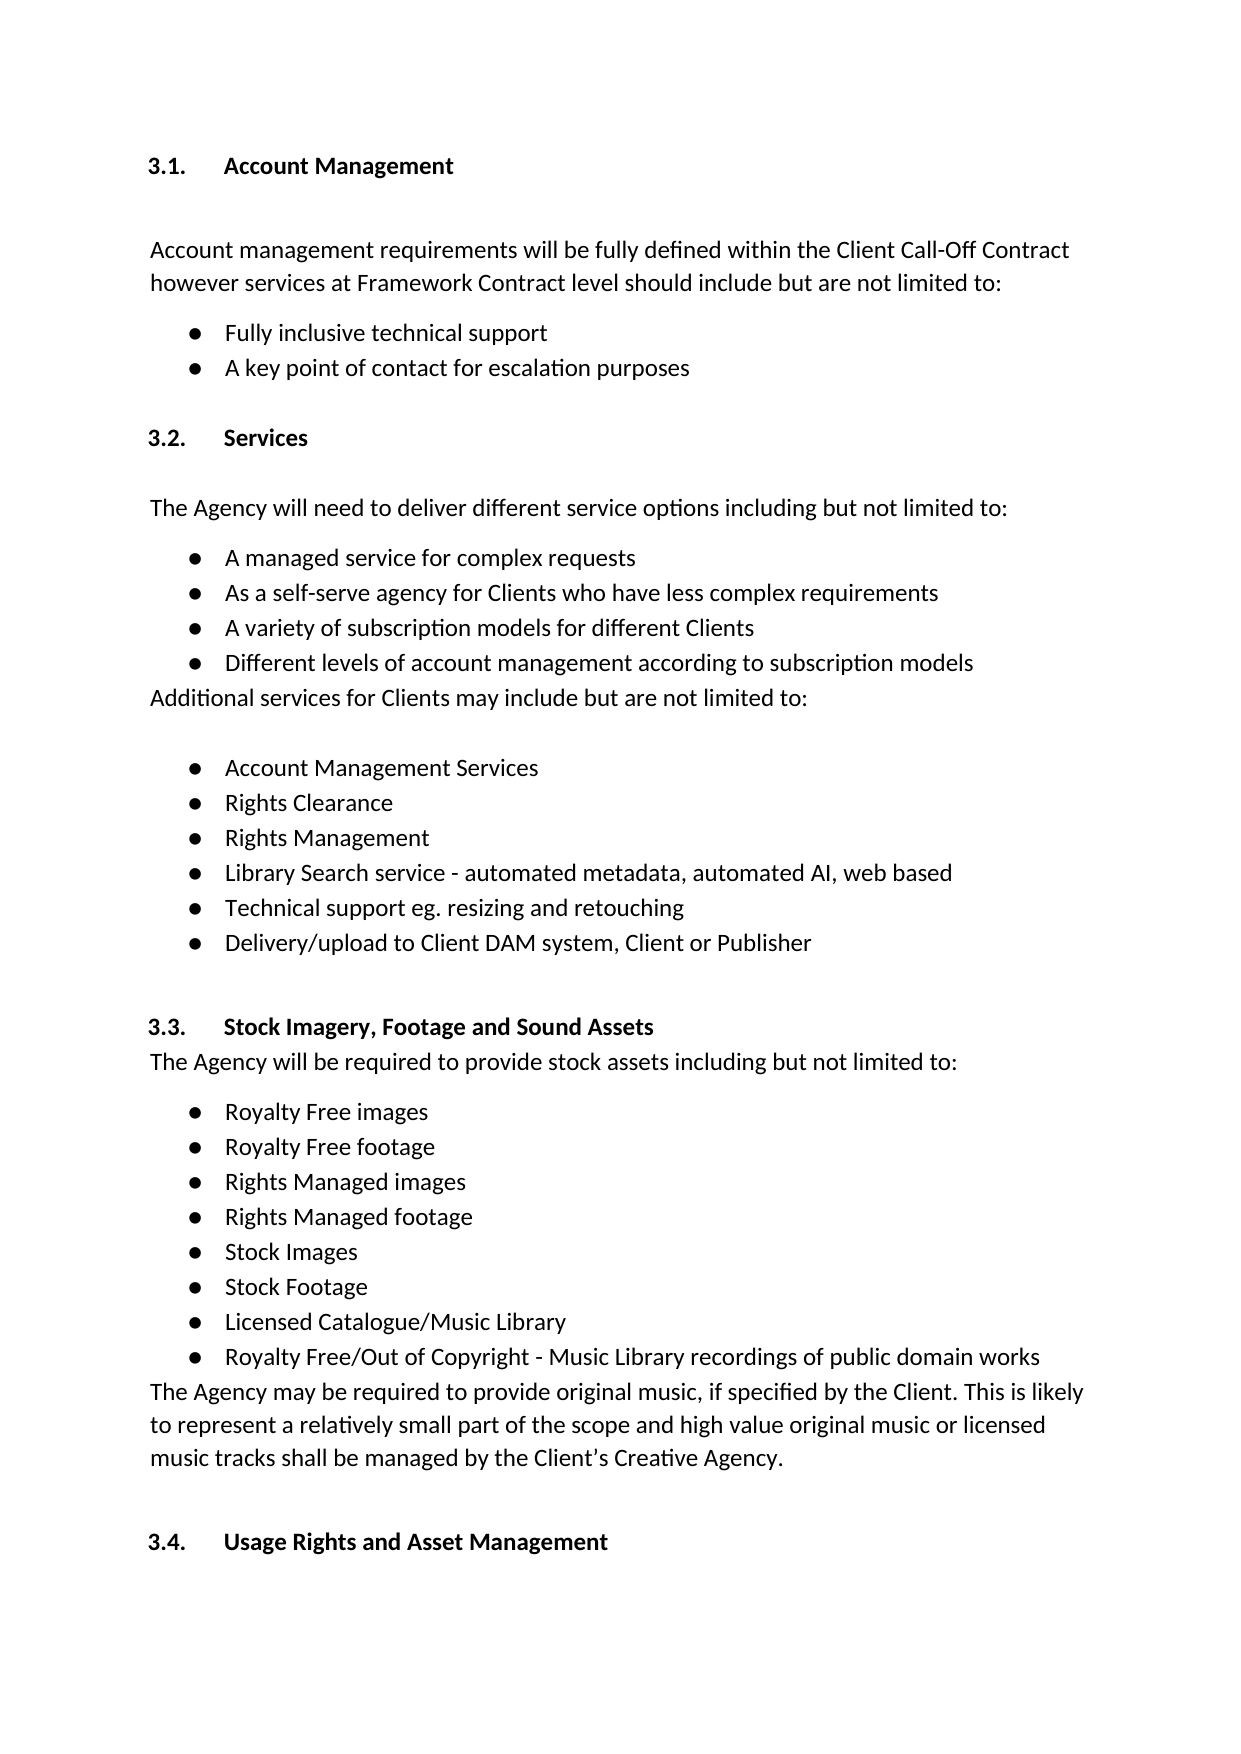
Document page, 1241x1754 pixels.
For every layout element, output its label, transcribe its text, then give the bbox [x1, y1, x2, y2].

list Royalty Free/Out of Copyright - Music Library recordings of public domain works [187, 1341, 1090, 1371]
text The Agency will be required to provide stock assets including but not limited to: [150, 1046, 1090, 1077]
list Usage Rights and Asset Management [186, 1526, 1090, 1557]
list Technical support eg. resizing and retouching [187, 892, 1090, 922]
list A managed service for complex requests [187, 542, 1090, 572]
list Account Management [186, 150, 1090, 181]
list Royalty Free images [187, 1096, 1090, 1126]
list Licensed Catalogue/Music Library [187, 1306, 1090, 1336]
list Services [186, 422, 1090, 453]
list Rights Management [187, 822, 1090, 852]
list Different levels of account management according to subscription models [187, 647, 1090, 677]
list A variety of subscription models for different Clients [187, 612, 1090, 642]
text Additional services for Clients may include but are not limited to: [150, 682, 1090, 712]
list Account Management Services [187, 752, 1090, 782]
list Stock Footage [187, 1271, 1090, 1301]
list Rights Clearance [187, 787, 1090, 817]
list As a self-serve agency for Clients who have less complex requirements [187, 577, 1090, 607]
list Delivery/upload to Client DAM system, Client or Publisher [187, 927, 1090, 957]
list Rights Managed footage [187, 1201, 1090, 1231]
list Royalty Free footage [187, 1131, 1090, 1161]
text The Agency may be required to provide original music, if specified by the Client. This is likely to represent a relatively small part of the scope and high value original music or licensed music tracks shall be managed by the Client’s Creative Agency. [150, 1376, 1090, 1472]
list Library Search service - automated metadata, automated AI, web based [187, 857, 1090, 887]
list Fully inclusive technical support [187, 317, 1090, 348]
list Rights Managed images [187, 1166, 1090, 1196]
text The Agency will need to deliver different service options including but not limited to: [150, 492, 1090, 523]
list A key point of contact for escalation purposes [187, 352, 1090, 383]
list Stock Imagery, Footage and Sound Assets [186, 1011, 1090, 1042]
list Stock Images [187, 1236, 1090, 1266]
text Account management requirements will be fully defined within the Client Call-Off Contract however services at Framework Contract level should include but are not limited to: [150, 234, 1090, 298]
